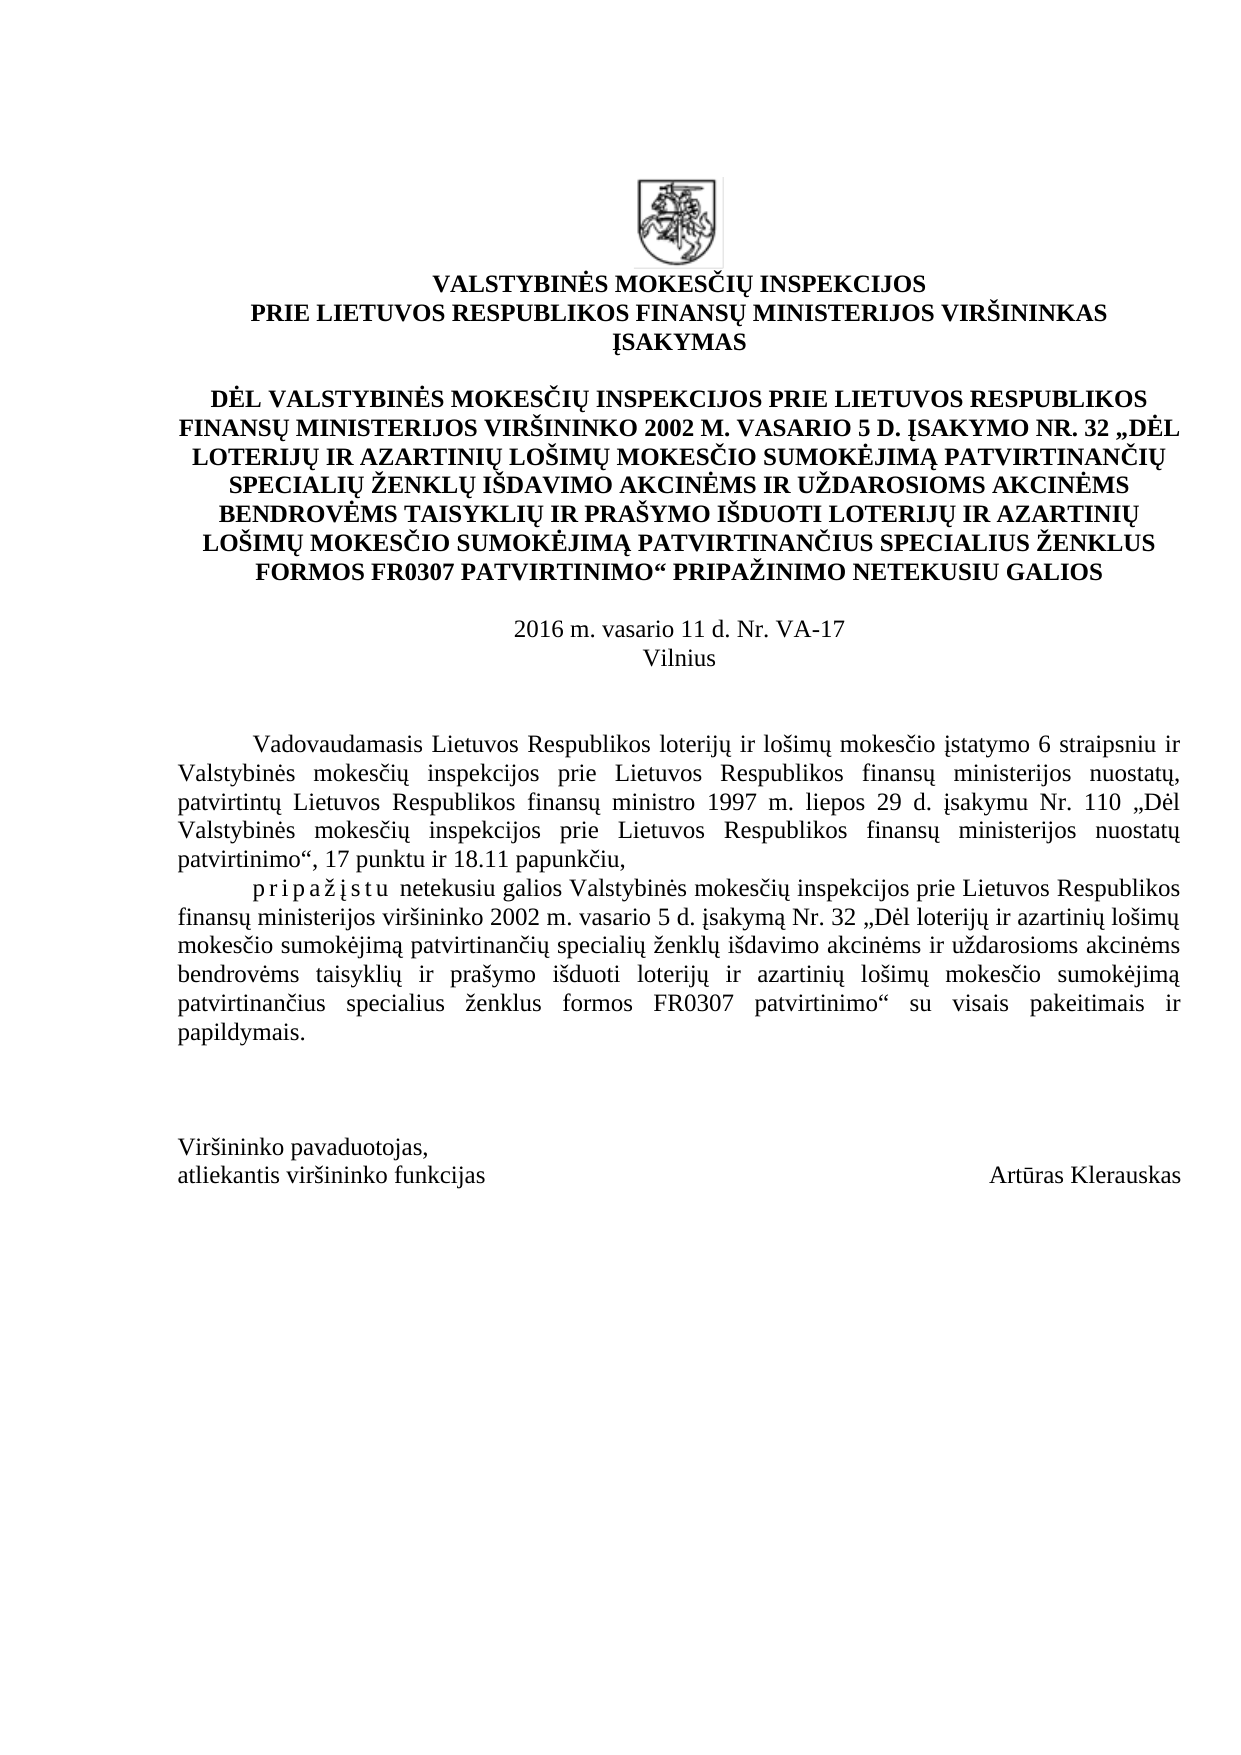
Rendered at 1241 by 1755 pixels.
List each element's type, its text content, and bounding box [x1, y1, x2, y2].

text Vadovaudamasis Lietuvos Respublikos loterijų ir lošimų mokesčio įstatymo 6 straipsniu ir Valstybinės mokesčių inspekcijos prie Lietuvos Respublikos finansų ministerijos nuostatų, patvirtintų Lietuvos Respublikos finansų ministro 1997 m. liepos 29 d. įsakymu Nr. 110 „Dėl Valstybinės mokesčių inspekcijos prie Lietuvos Respublikos finansų ministerijos nuostatų patvirtinimo“, 17 punktu ir 18.11 papunkčiu, [177, 729, 1181, 873]
text Viršininko pavaduotojas, [177, 1132, 1181, 1161]
text pripažįstu netekusiu galios Valstybinės mokesčių inspekcijos prie Lietuvos Respublikos finansų ministerijos viršininko 2002 m. vasario 5 d. įsakymą Nr. 32 „Dėl loterijų ir azartinių lošimų mokesčio sumokėjimą patvirtinančių specialių ženklų išdavimo akcinėms ir uždarosioms akcinėms bendrovėms taisyklių ir prašymo išduoti loterijų ir azartinių lošimų mokesčio sumokėjimą patvirtinančius specialius ženklus formos FR0307 patvirtinimo“ su visais pakeitimais ir papildymais. [177, 873, 1181, 1046]
text Vilnius [177, 643, 1181, 672]
text atliekantis viršininko funkcijas Artūras Klerauskas [177, 1161, 1181, 1189]
text 2016 m. vasario 11 d. Nr. VA-17 [177, 614, 1181, 643]
text DĖL VALSTYBINĖS MOKESČIŲ INSPEKCIJOS PRIE LIETUVOS RESPUBLIKOS FINANSŲ MINISTERIJOS VIRŠININKO 2002 M. VASARIO 5 D. ĮSAKYMO NR. 32 „DĖL LOTERIJŲ IR AZARTINIŲ LOŠIMŲ MOKESČIO SUMOKĖJIMĄ PATVIRTINANČIŲ SPECIALIŲ ŽENKLŲ IŠDAVIMO AKCINĖMS IR UŽDAROSIOMS AKCINĖMS BENDROVĖMS TAISYKLIŲ IR PRAŠYMO IŠDUOTI LOTERIJŲ IR AZARTINIŲ LOŠIMŲ MOKESČIO SUMOKĖJIMĄ PATVIRTINANČIUS SPECIALIUS ŽENKLUS FORMOS FR0307 PATVIRTINIMO“ PRIPAŽINIMO NETEKUSIU GALIOS [177, 384, 1181, 586]
text PRIE LIETUVOS RESPUBLIKOS FINANSŲ MINISTERIJOS VIRŠININKAS [177, 298, 1181, 327]
text VALSTYBINĖS MOKESČIŲ INSPEKCIJOS [177, 269, 1181, 298]
text ĮSAKYMAS [177, 327, 1181, 356]
